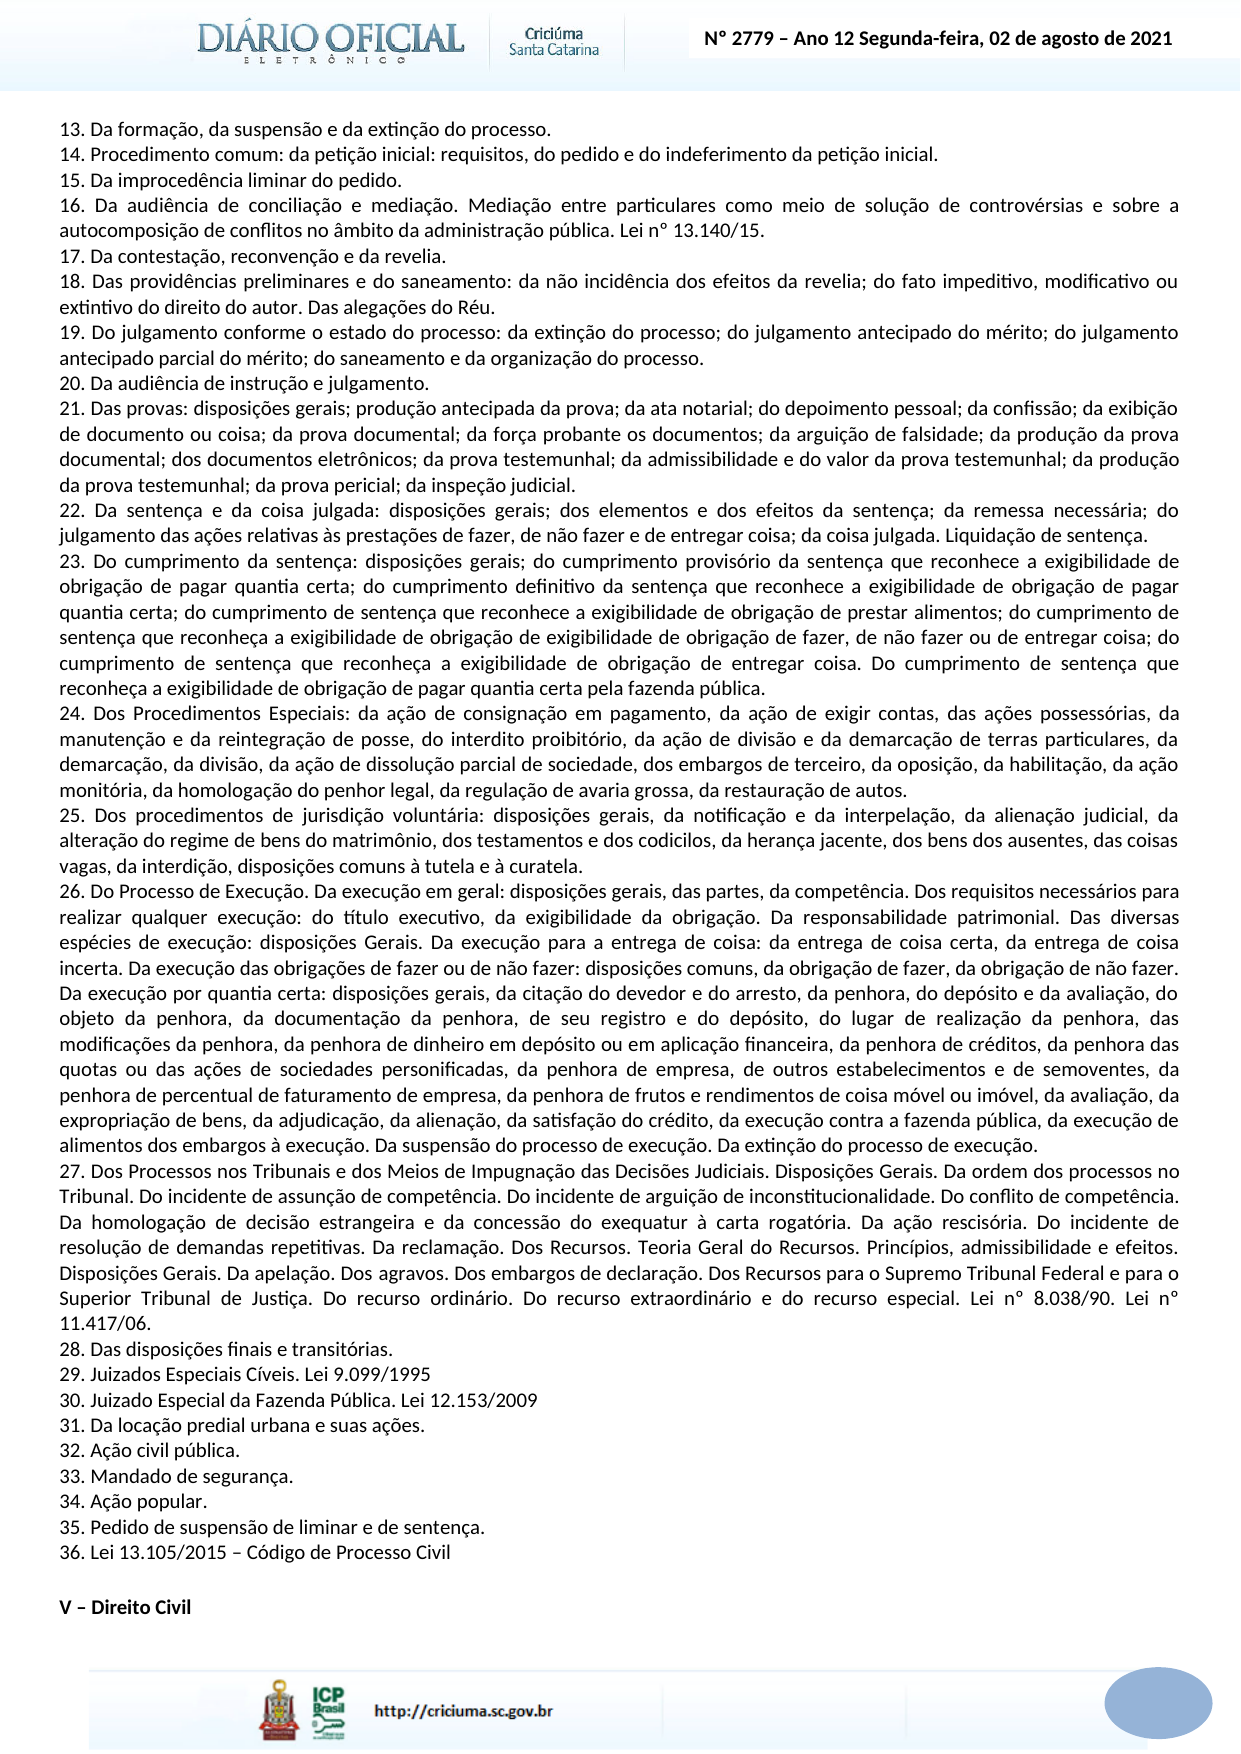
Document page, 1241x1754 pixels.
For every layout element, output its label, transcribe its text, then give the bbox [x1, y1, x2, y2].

text 31. Da locação predial urbana e suas ações. [59, 1412, 1181, 1438]
text 20. Da audiência de instrução e julgamento. [59, 370, 1181, 396]
text 32. Ação civil pública. [59, 1438, 1181, 1463]
text 16. Da audiência de conciliação e mediação. Mediação entre particulares como meio de solução de controvérsias e sobre a autocomposição de conflitos no âmbito da administração pública. Lei nº 13.140/15. [59, 192, 1181, 243]
text 22. Da sentença e da coisa julgada: disposições gerais; dos elementos e dos efeitos da sentença; da remessa necessária; do julgamento das ações relativas às prestações de fazer, de não fazer e de entregar coisa; da coisa julgada. Liquidação de sentença. [59, 497, 1181, 548]
text 15. Da improcedência liminar do pedido. [59, 167, 1181, 192]
text 30. Juizado Especial da Fazenda Pública. Lei 12.153/2009 [59, 1387, 1181, 1412]
text 33. Mandado de segurança. [59, 1463, 1181, 1488]
text 35. Pedido de suspensão de liminar e de sentença. [59, 1514, 1181, 1539]
text V – Direito Civil [59, 1594, 1181, 1619]
text 29. Juizados Especiais Cíveis. Lei 9.099/1995 [59, 1361, 1181, 1387]
text 19. Do julgamento conforme o estado do processo: da extinção do processo; do julgamento antecipado do mérito; do julgamento antecipado parcial do mérito; do saneamento e da organização do processo. [59, 319, 1181, 370]
text 26. Do Processo de Execução. Da execução em geral: disposições gerais, das partes, da competência. Dos requisitos necessários para realizar qualquer execução: do título executivo, da exigibilidade da obrigação. Da responsabilidade patrimonial. Das diversas espécies de execução: disposições Gerais. Da execução para a entrega de coisa: da entrega de coisa certa, da entrega de coisa incerta. Da execução das obrigações de fazer ou de não fazer: disposições comuns, da obrigação de fazer, da obrigação de não fazer. Da execução por quantia certa: disposições gerais, da citação do devedor e do arresto, da penhora, do depósito e da avaliação, do objeto da penhora, da documentação da penhora, de seu registro e do depósito, do lugar de realização da penhora, das modificações da penhora, da penhora de dinheiro em depósito ou em aplicação financeira, da penhora de créditos, da penhora das quotas ou das ações de sociedades personificadas, da penhora de empresa, de outros estabelecimentos e de semoventes, da penhora de percentual de faturamento de empresa, da penhora de frutos e rendimentos de coisa móvel ou imóvel, da avaliação, da expropriação de bens, da adjudicação, da alienação, da satisfação do crédito, da execução contra a fazenda pública, da execução de alimentos dos embargos à execução. Da suspensão do processo de execução. Da extinção do processo de execução. [59, 878, 1181, 1158]
text 21. Das provas: disposições gerais; produção antecipada da prova; da ata notarial; do depoimento pessoal; da confissão; da exibição de documento ou coisa; da prova documental; da força probante os documentos; da arguição de falsidade; da produção da prova documental; dos documentos eletrônicos; da prova testemunhal; da admissibilidade e do valor da prova testemunhal; da produção da prova testemunhal; da prova pericial; da inspeção judicial. [59, 396, 1181, 497]
text 25. Dos procedimentos de jurisdição voluntária: disposições gerais, da notificação e da interpelação, da alienação judicial, da alteração do regime de bens do matrimônio, dos testamentos e dos codicilos, da herança jacente, dos bens dos ausentes, das coisas vagas, da interdição, disposições comuns à tutela e à curatela. [59, 802, 1181, 878]
text 14. Procedimento comum: da petição inicial: requisitos, do pedido e do indeferimento da petição inicial. [59, 141, 1181, 167]
text 27. Dos Processos nos Tribunais e dos Meios de Impugnação das Decisões Judiciais. Disposições Gerais. Da ordem dos processos no Tribunal. Do incidente de assunção de competência. Do incidente de arguição de inconstitucionalidade. Do conflito de competência. Da homologação de decisão estrangeira e da concessão do exequatur à carta rogatória. Da ação rescisória. Do incidente de resolução de demandas repetitivas. Da reclamação. Dos Recursos. Teoria Geral do Recursos. Princípios, admissibilidade e efeitos. Disposições Gerais. Da apelação. Dos agravos. Dos embargos de declaração. Dos Recursos para o Supremo Tribunal Federal e para o Superior Tribunal de Justiça. Do recurso ordinário. Do recurso extraordinário e do recurso especial. Lei nº 8.038/90. Lei nº 11.417/06. [59, 1158, 1181, 1336]
text 18. Das providências preliminares e do saneamento: da não incidência dos efeitos da revelia; do fato impeditivo, modificativo ou extintivo do direito do autor. Das alegações do Réu. [59, 268, 1181, 319]
text 28. Das disposições finais e transitórias. [59, 1336, 1181, 1361]
text 36. Lei 13.105/2015 – Código de Processo Civil [59, 1539, 1181, 1565]
text 24. Dos Procedimentos Especiais: da ação de consignação em pagamento, da ação de exigir contas, das ações possessórias, da manutenção e da reintegração de posse, do interdito proibitório, da ação de divisão e da demarcação de terras particulares, da demarcação, da divisão, da ação de dissolução parcial de sociedade, dos embargos de terceiro, da oposição, da habilitação, da ação monitória, da homologação do penhor legal, da regulação de avaria grossa, da restauração de autos. [59, 701, 1181, 802]
text 13. Da formação, da suspensão e da extinção do processo. [59, 116, 1181, 141]
text 34. Ação popular. [59, 1488, 1181, 1514]
text 23. Do cumprimento da sentença: disposições gerais; do cumprimento provisório da sentença que reconhece a exigibilidade de obrigação de pagar quantia certa; do cumprimento definitivo da sentença que reconhece a exigibilidade de obrigação de pagar quantia certa; do cumprimento de sentença que reconhece a exigibilidade de obrigação de prestar alimentos; do cumprimento de sentença que reconheça a exigibilidade de obrigação de exigibilidade de obrigação de fazer, de não fazer ou de entregar coisa; do cumprimento de sentença que reconheça a exigibilidade de obrigação de entregar coisa. Do cumprimento de sentença que reconheça a exigibilidade de obrigação de pagar quantia certa pela fazenda pública. [59, 548, 1181, 701]
text 17. Da contestação, reconvenção e da revelia. [59, 243, 1181, 268]
